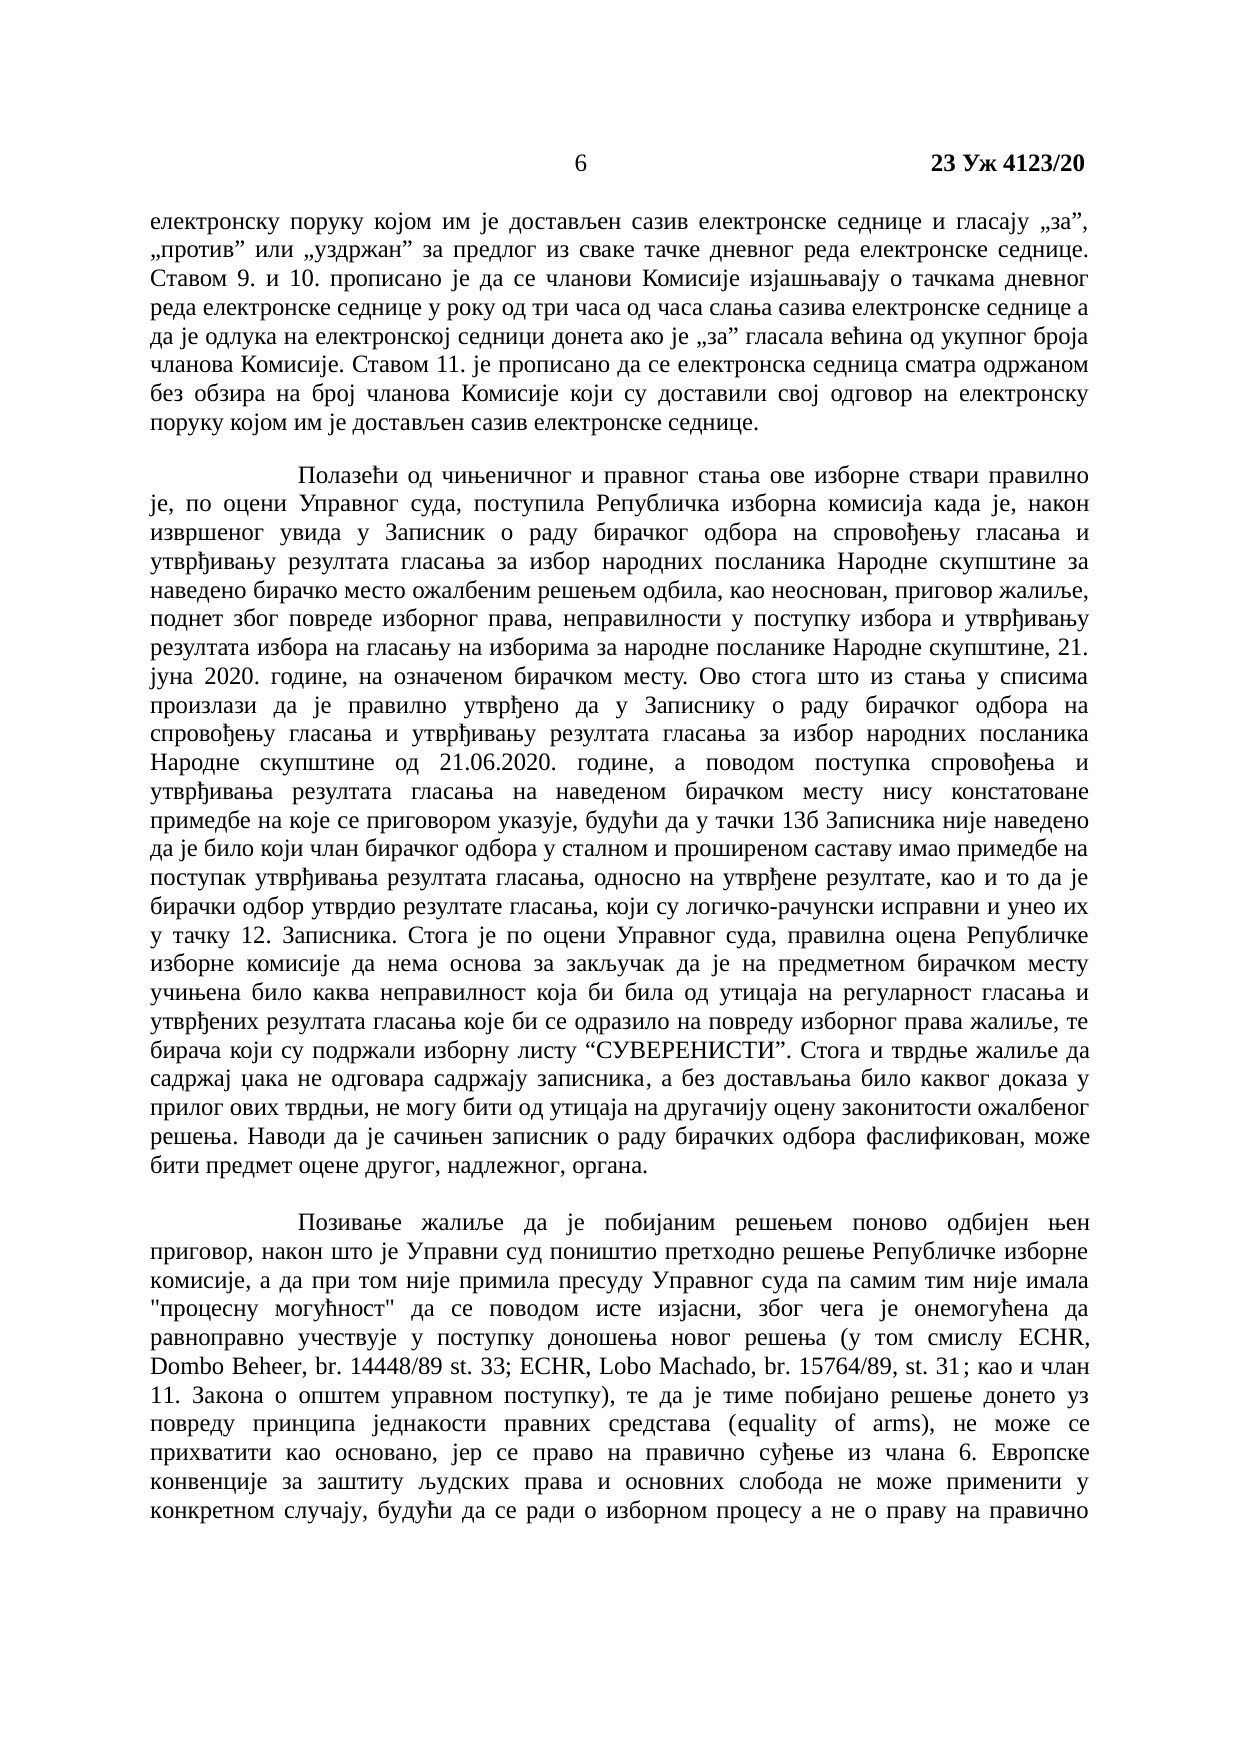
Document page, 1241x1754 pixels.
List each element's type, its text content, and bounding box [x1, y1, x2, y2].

text Позивање жалиље да је побијаним решењем поново одбијен њен приговор, након што је Управни суд поништио претходно решење Републичке изборне комисије, а да при том није примила пресуду Управног суда па самим тим није имала "процесну могућност" да се поводом исте изјасни, због чега је онемогућена да равноправно учествује у поступку доношења новог решења (у том смислу ECHR, Dombo Beheer, br. 14448/89 st. 33; ECHR, Lobo Machado, br. 15764/89, st. 31; као и члан 11. Закона о општем управном поступку), те да је тиме побијано решење донето уз повреду принципа једнакости правних средстава (equality of arms), не може се прихватити као основано, јер се право на правично суђење из члана 6. Европске конвенције за заштиту људских права и основних слобода не може применити у конкретном случају, будући да се ради о изборном процесу а не о праву на правично [150, 1207, 1090, 1523]
text електронску поруку којом им је достављен сазив електронске седнице и гласају „за”, „против” или „уздржан” за предлог из сваке тачке дневног реда електронске седнице. Ставом 9. и 10. прописано је да се чланови Комисије изјашњавају о тачкама дневног реда електронске седнице у року од три часа од часа слања сазива електронске седнице а да је одлука на електронској седници донета ако је „за” гласала већина од укупног броја чланова Комисије. Ставом 11. је прописано да се електронска седница сматра одржаном без обзира на број чланова Комисије који су доставили свој одговор на електронску поруку којом им је достављен сазив електронске седнице. [150, 206, 1090, 436]
text Полазећи од чињеничног и правног стања ове изборне ствари правилно је, по оцени Управног суда, поступила Републичка изборна комисија када је, након извршеног увида у Записник о раду бирачког одбора на спровођењу гласања и утврђивању резултата гласања за избор народних посланика Народне скупштине за наведено бирачко место ожалбеним решењем одбила, као неоснован, приговор жалиље, поднет због повреде изборног права, неправилности у поступку избора и утврђивању резултата избора на гласању на изборима за народне посланике Народне скупштине, 21. јуна 2020. године, на означеном бирачком месту. Ово стога што из стања у списима произлази да је правилно утврђено да у Записнику о раду бирачког одбора на спровођењу гласања и утврђивању резултата гласања за избор народних посланика Народне скупштине од 21.06.2020. године, а поводом поступка спровођења и утврђивања резултата гласања на наведеном бирачком месту нису констатоване примедбе на које се приговором указује, будући да у тачки 13б Записника није наведено да је било који члан бирачког одбора у сталном и проширеном саставу имао примедбе на поступак утврђивања резултата гласања, односно на утврђене резултате, као и то да је бирачки одбор утврдио резултате гласања, који су логичко-рачунски исправни и унео их у тачку 12. Записника. Стога је по оцени Управног суда, правилна оцена Републичке изборне комисије да нема основа за закључак да је на предметном бирачком месту учињена било каква неправилност која би била од утицаја на регуларност гласања и утврђених резултата гласања које би се одразило на повреду изборног права жалиље, те бирача који су подржали изборну листу “СУВЕРЕНИСТИ”. Стога и тврдње жалиље да садржај џака не одговара садржају записника, а без достављања било каквог доказа у прилог ових тврдњи, не могу бити од утицаја на другачију оцену законитости ожалбеног решења. Наводи да је сачињен записник о раду бирачких одбора фаслификован, може бити предмет оцене другог, надлежног, органа. [150, 460, 1090, 1178]
